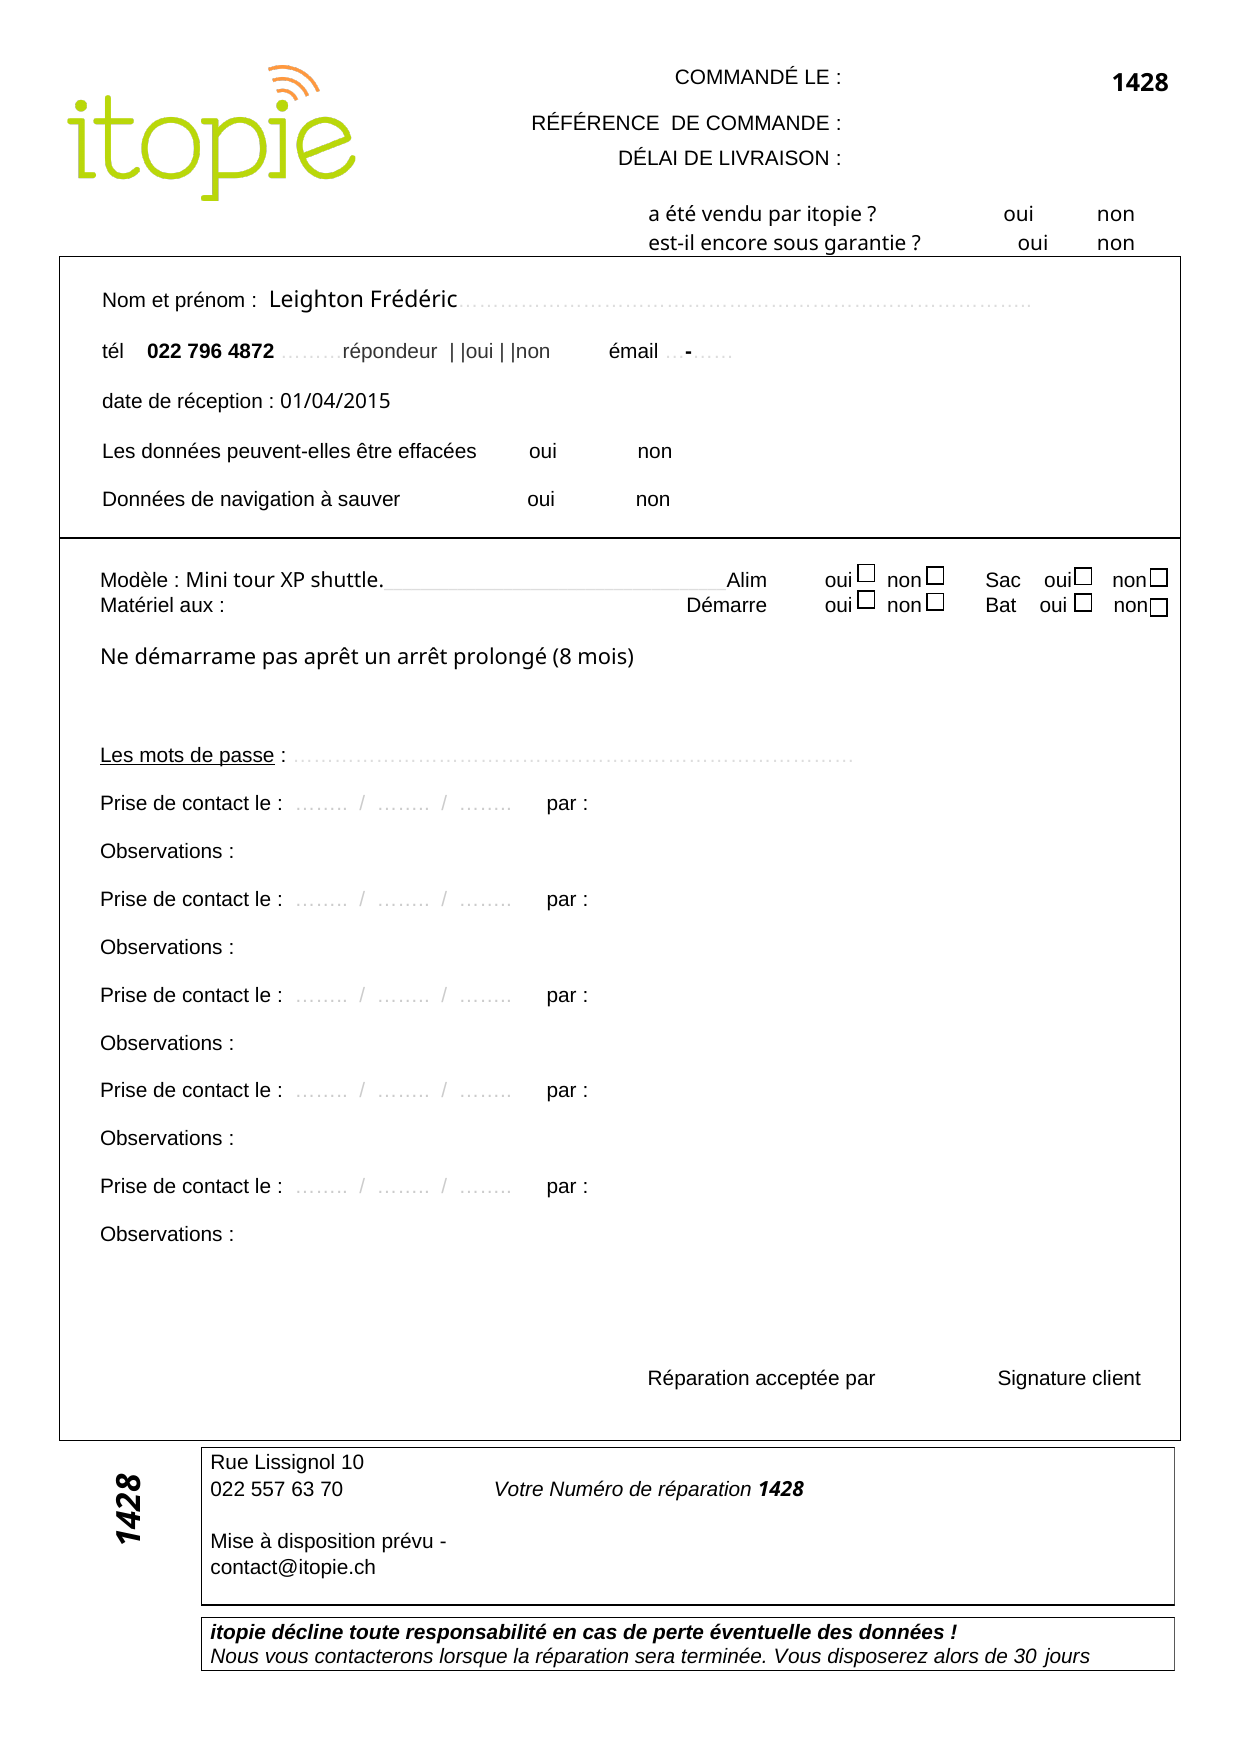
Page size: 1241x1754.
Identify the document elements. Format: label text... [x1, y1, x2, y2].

table_cell [847, 140, 1180, 175]
table_cell RÉFÉRENCE DE COMMANDE : [490, 105, 847, 140]
text Observations : [60, 1027, 1180, 1054]
table_cell [847, 105, 1180, 140]
table_header Rue Lissignol 10 022 557 63 70 Votre Numéro de réparation 1428 Mise à disposition prévu - contact@itopie.ch [195, 1441, 1180, 1611]
table_header COMMANDÉ LE : [490, 59, 847, 104]
table_cell DÉLAI DE LIVRAISON : [490, 140, 847, 175]
text Les mots de passe : ……………………………………………………………………… [60, 740, 1180, 767]
text Les données peuvent-elles être effacées oui non [60, 436, 1180, 463]
text Réparation acceptée par Signature client [60, 1363, 1180, 1390]
table_header 1428 [59, 1441, 195, 1677]
text Prise de contact le : …….. / …….. / …….. par : [60, 883, 1180, 911]
text tél 022 796 4872 ………répondeur | |oui | |non émail …-…… [60, 335, 1180, 362]
text Ne démarrame pas aprêt un arrêt prolongé (8 mois) [60, 638, 1180, 671]
text Modèle : Mini tour XP shuttle. Alim oui non Sac oui non [879, 562, 925, 590]
picture [67, 65, 356, 201]
table_header 1428 [847, 59, 1180, 104]
table_cell itopie décline toute responsabilité en cas de perte éventuelle des données ! Nous vous contacterons lorsque la réparation sera terminée. Vous disposerez alors de 30 jours [195, 1611, 1180, 1677]
text Matériel aux : Démarre oui non Bat oui non [60, 590, 1180, 617]
text Observations : [60, 836, 1180, 863]
text Observations : [60, 1123, 1180, 1150]
text Observations : [60, 931, 1180, 958]
text est-il encore sous garantie ? oui non [59, 228, 1181, 256]
text Modèle : Mini tour XP shuttle. Alim oui non Sac oui non [60, 562, 856, 590]
text Nom et prénom : Leighton Frédéric……………………………………………………………………….. [60, 280, 1180, 314]
text Observations : [60, 1219, 1180, 1246]
text Données de navigation à sauver oui non [60, 484, 1180, 511]
text Prise de contact le : …….. / …….. / …….. par : [60, 979, 1180, 1006]
text Modèle : Mini tour XP shuttle. Alim oui non Sac oui non [948, 562, 1180, 590]
text Prise de contact le : …….. / …….. / …….. par : [60, 788, 1180, 815]
text a été vendu par itopie ? oui non [59, 199, 1181, 228]
text Prise de contact le : …….. / …….. / …….. par : [60, 1075, 1180, 1102]
text Prise de contact le : …….. / …….. / …….. par : [60, 1171, 1180, 1198]
text date de réception : 01/04/2015 [60, 383, 1180, 415]
